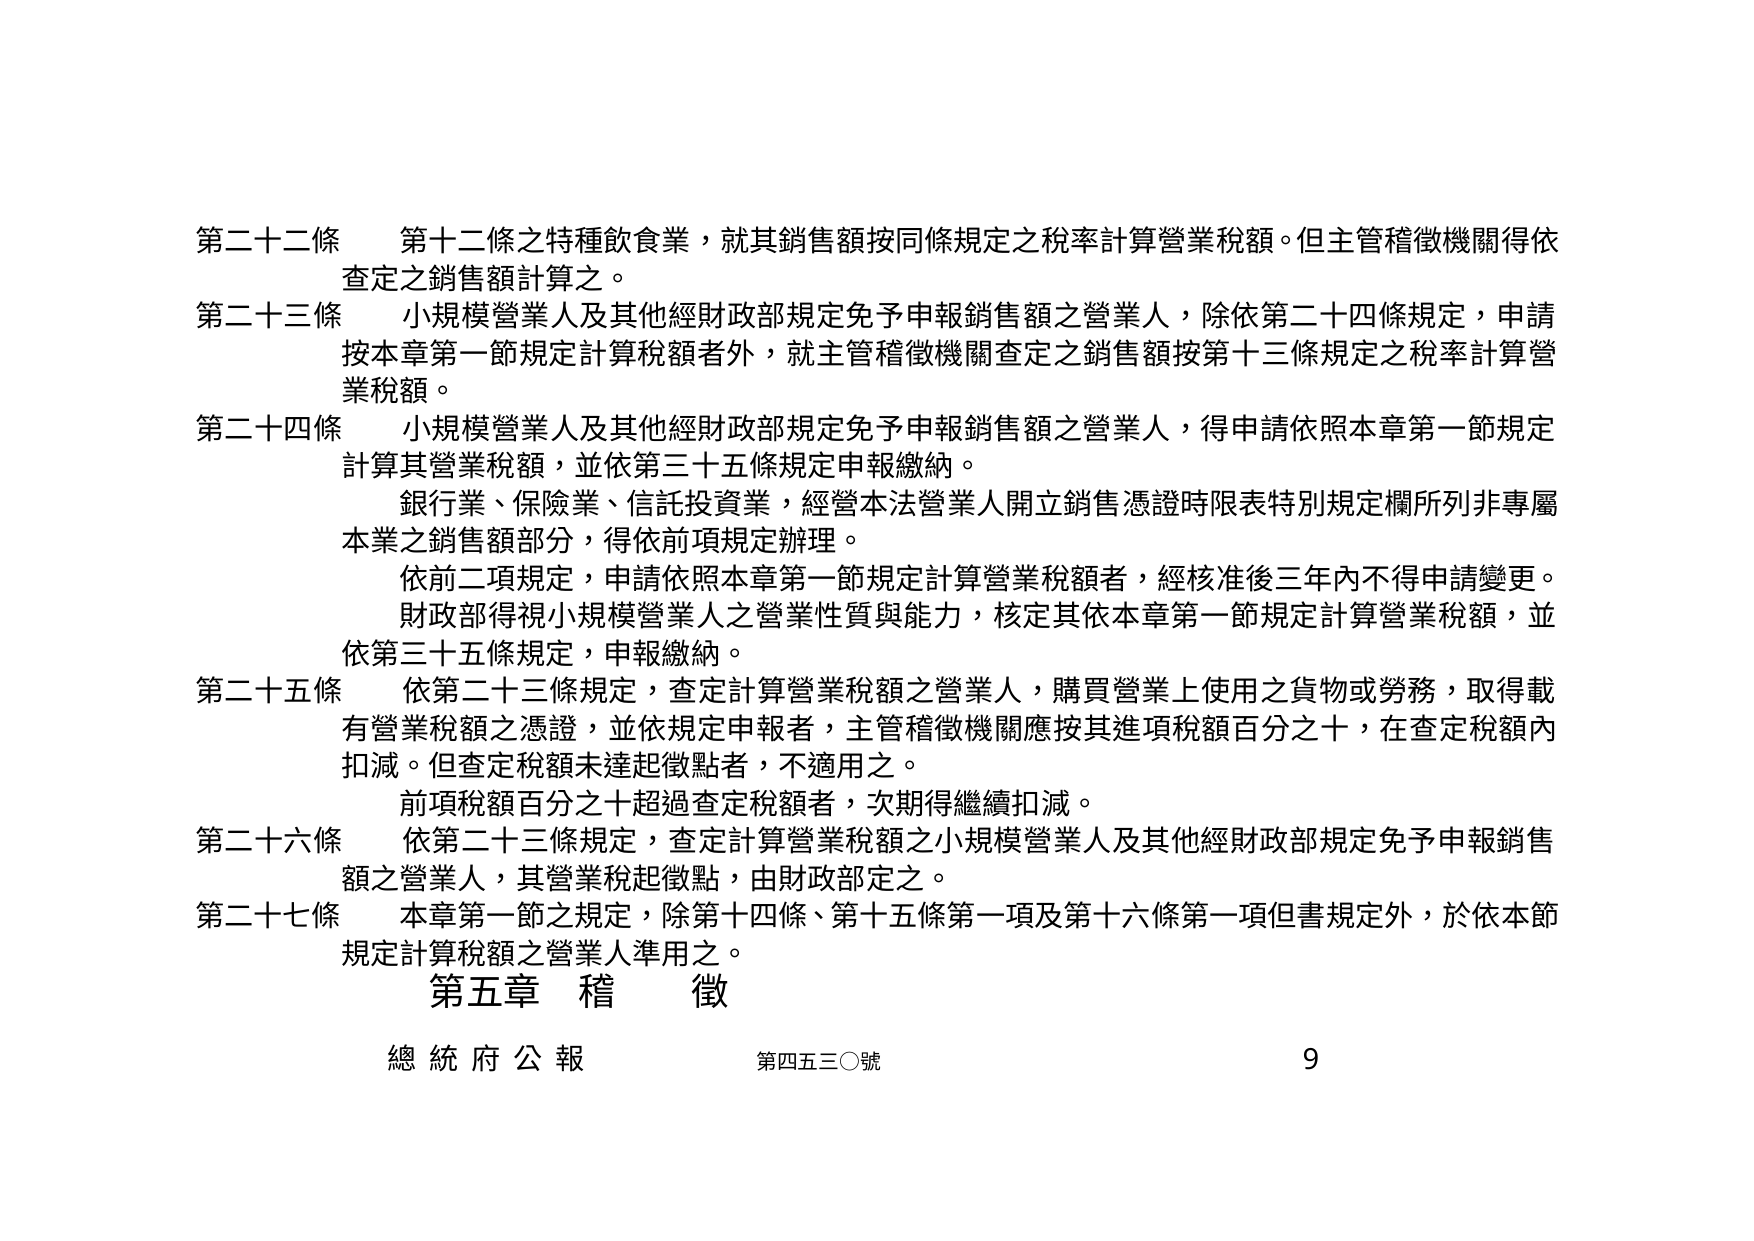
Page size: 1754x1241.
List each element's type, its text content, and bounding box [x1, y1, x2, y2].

text 第二十六條 依第二十三條規定，查定計算營業稅額之小規模營業人及其他經財政部規定免予申報銷售額之營業人，其營業稅起徵點，由財政部定之。 [195, 822, 1559, 897]
text 銀行業、保險業、信託投資業，經營本法營業人開立銷售憑證時限表特別規定欄所列非專屬本業之銷售額部分，得依前項規定辦理。 [341, 484, 1559, 559]
text 第二十四條 小規模營業人及其他經財政部規定免予申報銷售額之營業人，得申請依照本章第一節規定計算其營業稅額，並依第三十五條規定申報繳納。 [195, 409, 1559, 484]
text 第五章 稽 徵 [428, 972, 1559, 1013]
text 財政部得視小規模營業人之營業性質與能力，核定其依本章第一節規定計算營業稅額，並依第三十五條規定，申報繳納。 [341, 597, 1559, 672]
text 第二十二條 第十二條之特種飲食業，就其銷售額按同條規定之稅率計算營業稅額。但主管稽徵機關得依查定之銷售額計算之。 [195, 222, 1559, 297]
text 第二十三條 小規模營業人及其他經財政部規定免予申報銷售額之營業人，除依第二十四條規定，申請按本章第一節規定計算稅額者外，就主管稽徵機關查定之銷售額按第十三條規定之稅率計算營業稅額。 [195, 297, 1559, 409]
text 第二十七條 本章第一節之規定，除第十四條、第十五條第一項及第十六條第一項但書規定外，於依本節規定計算稅額之營業人準用之。 [195, 897, 1559, 972]
text 依前二項規定，申請依照本章第一節規定計算營業稅額者，經核准後三年內不得申請變更。 [341, 559, 1559, 597]
text 前項稅額百分之十超過查定稅額者，次期得繼續扣減。 [341, 784, 1559, 822]
text 第二十五條 依第二十三條規定，查定計算營業稅額之營業人，購買營業上使用之貨物或勞務，取得載有營業稅額之憑證，並依規定申報者，主管稽徵機關應按其進項稅額百分之十，在查定稅額內扣減。但查定稅額未達起徵點者，不適用之。 [195, 672, 1559, 784]
